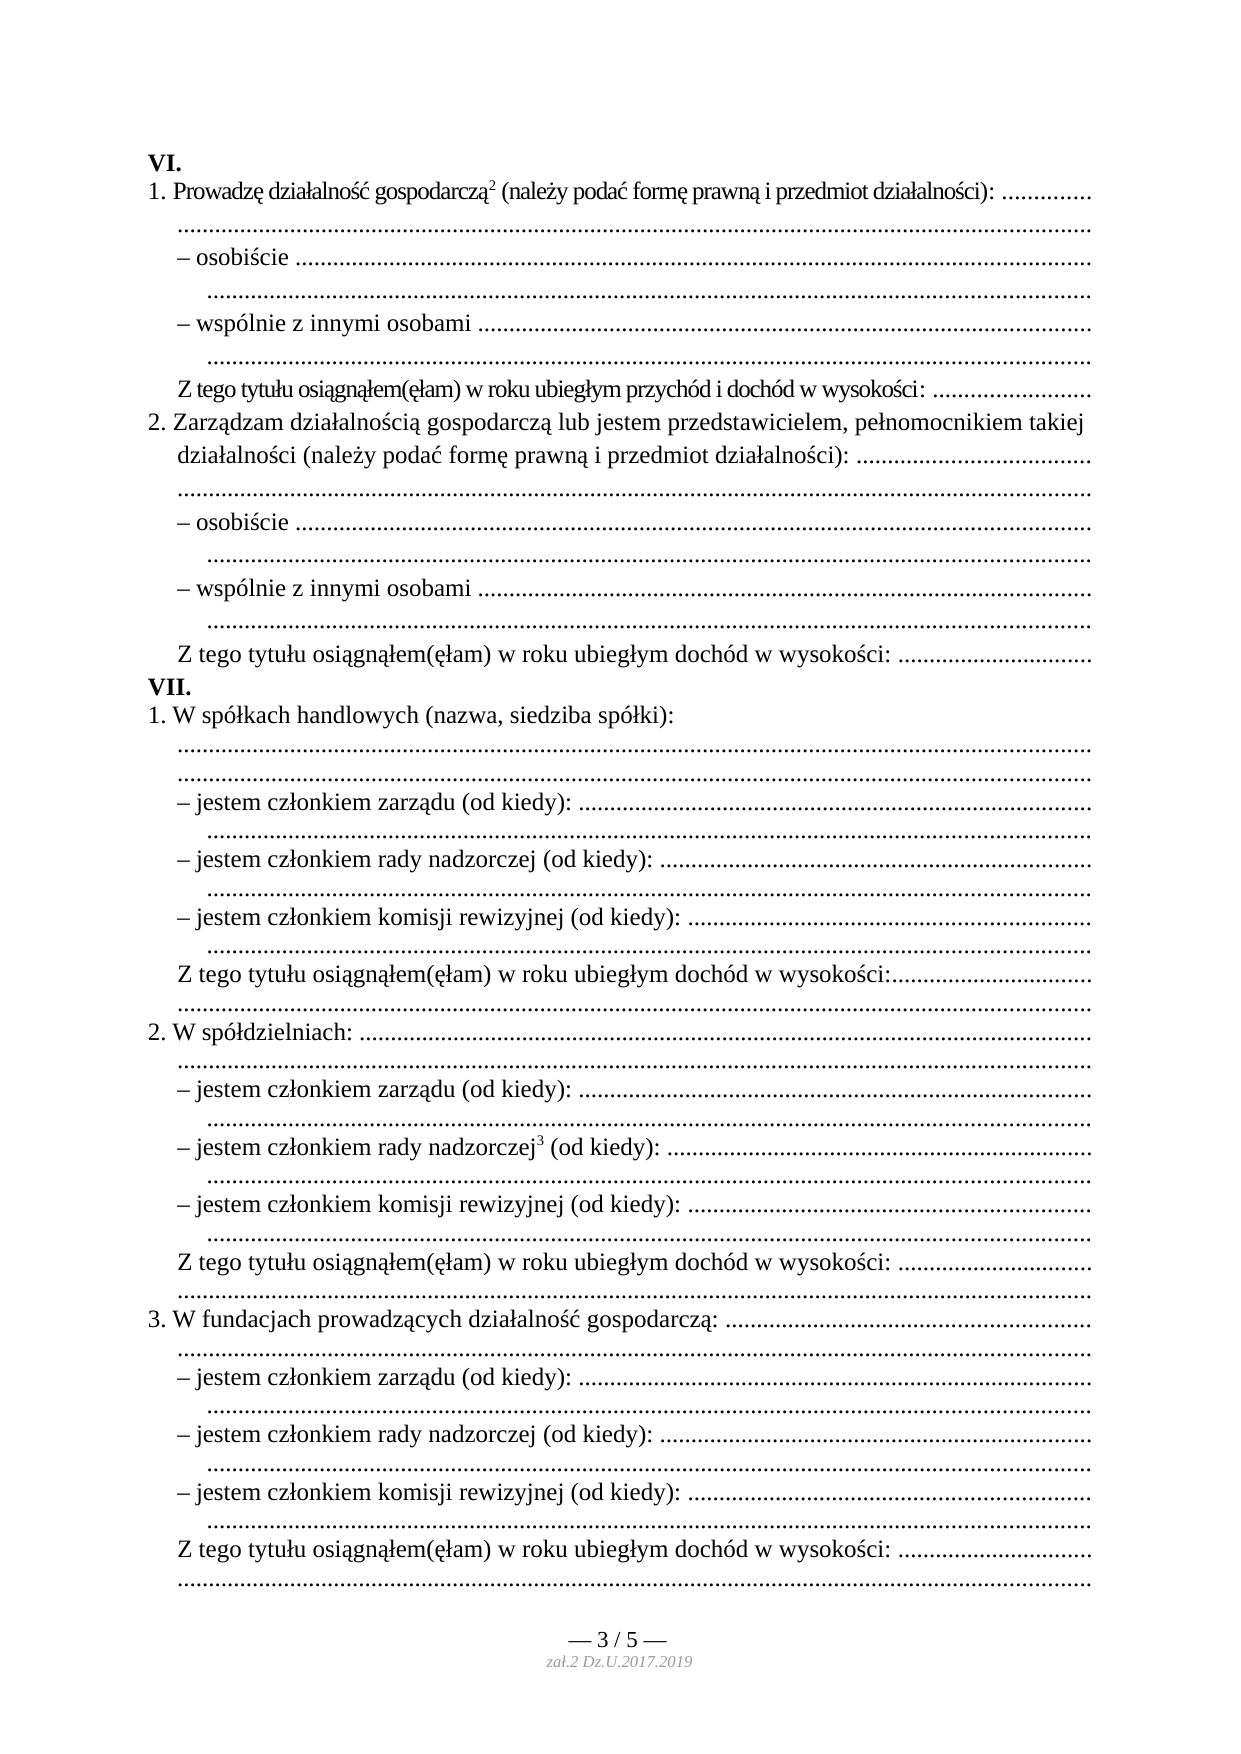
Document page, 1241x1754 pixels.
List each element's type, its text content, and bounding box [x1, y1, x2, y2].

text Z tego tytułu osiągnąłem(ęłam) w roku ubiegłym dochód w wysokości: [177, 1534, 1093, 1563]
text Z tego tytułu osiągnąłem(ęłam) w roku ubiegłym dochód w wysokości: [177, 959, 1093, 988]
text – jestem członkiem zarządu (od kiedy): [177, 1074, 1093, 1103]
text – osobiście [177, 507, 1093, 535]
text 1. Prowadzę działalność gospodarczą2 (należy podać formę prawną i przedmiot działalności): [148, 176, 1093, 205]
text 1. W spółkach handlowych (nazwa, siedziba spółki): [148, 700, 1093, 729]
text działalności (należy podać formę prawną i przedmiot działalności): [177, 441, 1093, 469]
text – wspólnie z innymi osobami [177, 308, 1093, 337]
text – osobiście [177, 242, 1093, 271]
text 3. W fundacjach prowadzących działalność gospodarczą: [148, 1304, 1093, 1333]
text 2. W spółdzielniach: [148, 1017, 1093, 1045]
text Z tego tytułu osiągnąłem(ęłam) w roku ubiegłym przychód i dochód w wysokości: [177, 374, 1093, 403]
text – jestem członkiem komisji rewizyjnej (od kiedy): [177, 1477, 1093, 1505]
text – jestem członkiem rady nadzorczej (od kiedy): [177, 844, 1093, 873]
text – jestem członkiem komisji rewizyjnej (od kiedy): [177, 902, 1093, 930]
text – jestem członkiem zarządu (od kiedy): [177, 1362, 1093, 1390]
text – wspólnie z innymi osobami [177, 573, 1093, 601]
text 2. Zarządzam działalnością gospodarczą lub jestem przedstawicielem, pełnomocnikiem takiej [148, 407, 1093, 436]
text – jestem członkiem rady nadzorczej3 (od kiedy): [177, 1132, 1093, 1160]
text – jestem członkiem komisji rewizyjnej (od kiedy): [177, 1189, 1093, 1218]
text – jestem członkiem rady nadzorczej (od kiedy): [177, 1419, 1093, 1448]
text – jestem członkiem zarządu (od kiedy): [177, 787, 1093, 815]
text Z tego tytułu osiągnąłem(ęłam) w roku ubiegłym dochód w wysokości: [177, 1247, 1093, 1275]
text Z tego tytułu osiągnąłem(ęłam) w roku ubiegłym dochód w wysokości: [177, 639, 1093, 667]
subtitle VI. [148, 148, 1093, 176]
subtitle VII. [148, 672, 1093, 700]
